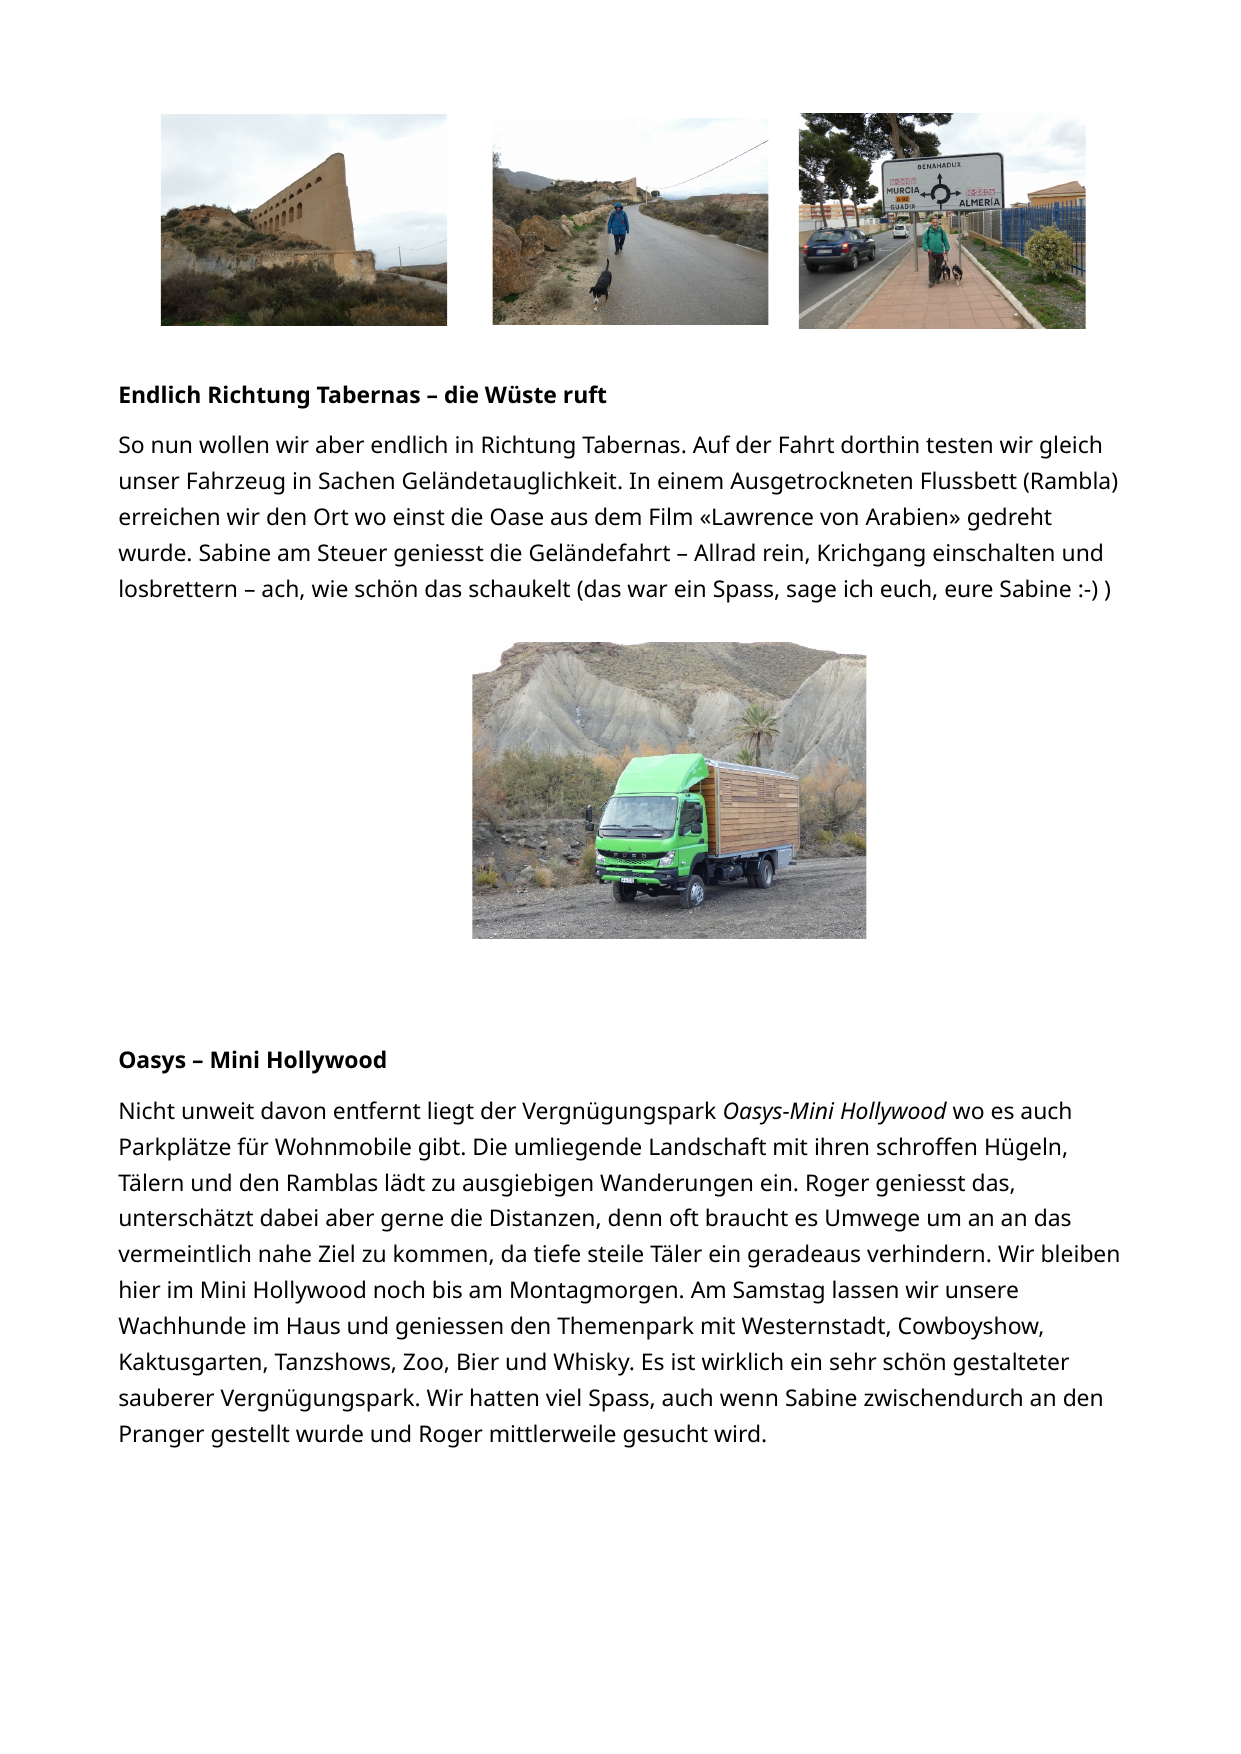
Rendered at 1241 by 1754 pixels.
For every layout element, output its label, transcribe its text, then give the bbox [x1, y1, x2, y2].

picture [472, 642, 867, 939]
picture [160, 114, 448, 326]
text Nicht unweit davon entfernt liegt der Vergnügungspark Oasys-Mini Hollywood wo es auch Parkplätze für Wohnmobile gibt. Die umliegende Landschaft mit ihren schroffen Hügeln, Tälern und den Ramblas lädt zu ausgiebigen Wanderungen ein. Roger geniesst das, unterschätzt dabei aber gerne die Distanzen, denn oft braucht es Umwege um an an das vermeintlich nahe Ziel zu kommen, da tiefe steile Täler ein geradeaus verhindern. Wir bleiben hier im Mini Hollywood noch bis am Montagmorgen. Am Samstag lassen wir unsere Wachhunde im Haus und geniessen den Themenpark mit Westernstadt, Cowboyshow, Kaktusgarten, Tanzshows, Zoo, Bier und Whisky. Es ist wirklich ein sehr schön gestalteter sauberer Vergnügungspark. Wir hatten viel Spass, auch wenn Sabine zwischendurch an den Pranger gestellt wurde und Roger mittlerweile gesucht wird. [118, 1094, 1122, 1449]
text Endlich Richtung Tabernas – die Wüste ruft [118, 379, 1122, 410]
picture [798, 113, 1086, 329]
picture [492, 118, 769, 325]
text Oasys – Mini Hollywood [118, 1044, 1122, 1075]
text So nun wollen wir aber endlich in Richtung Tabernas. Auf der Fahrt dorthin testen wir gleich unser Fahrzeug in Sachen Geländetauglichkeit. In einem Ausgetrockneten Flussbett (Rambla) erreichen wir den Ort wo einst die Oase aus dem Film «Lawrence von Arabien» gedreht wurde. Sabine am Steuer geniesst die Geländefahrt – Allrad rein, Krichgang einschalten und losbrettern – ach, wie schön das schaukelt (das war ein Spass, sage ich euch, eure Sabine :-) ) [118, 429, 1122, 604]
